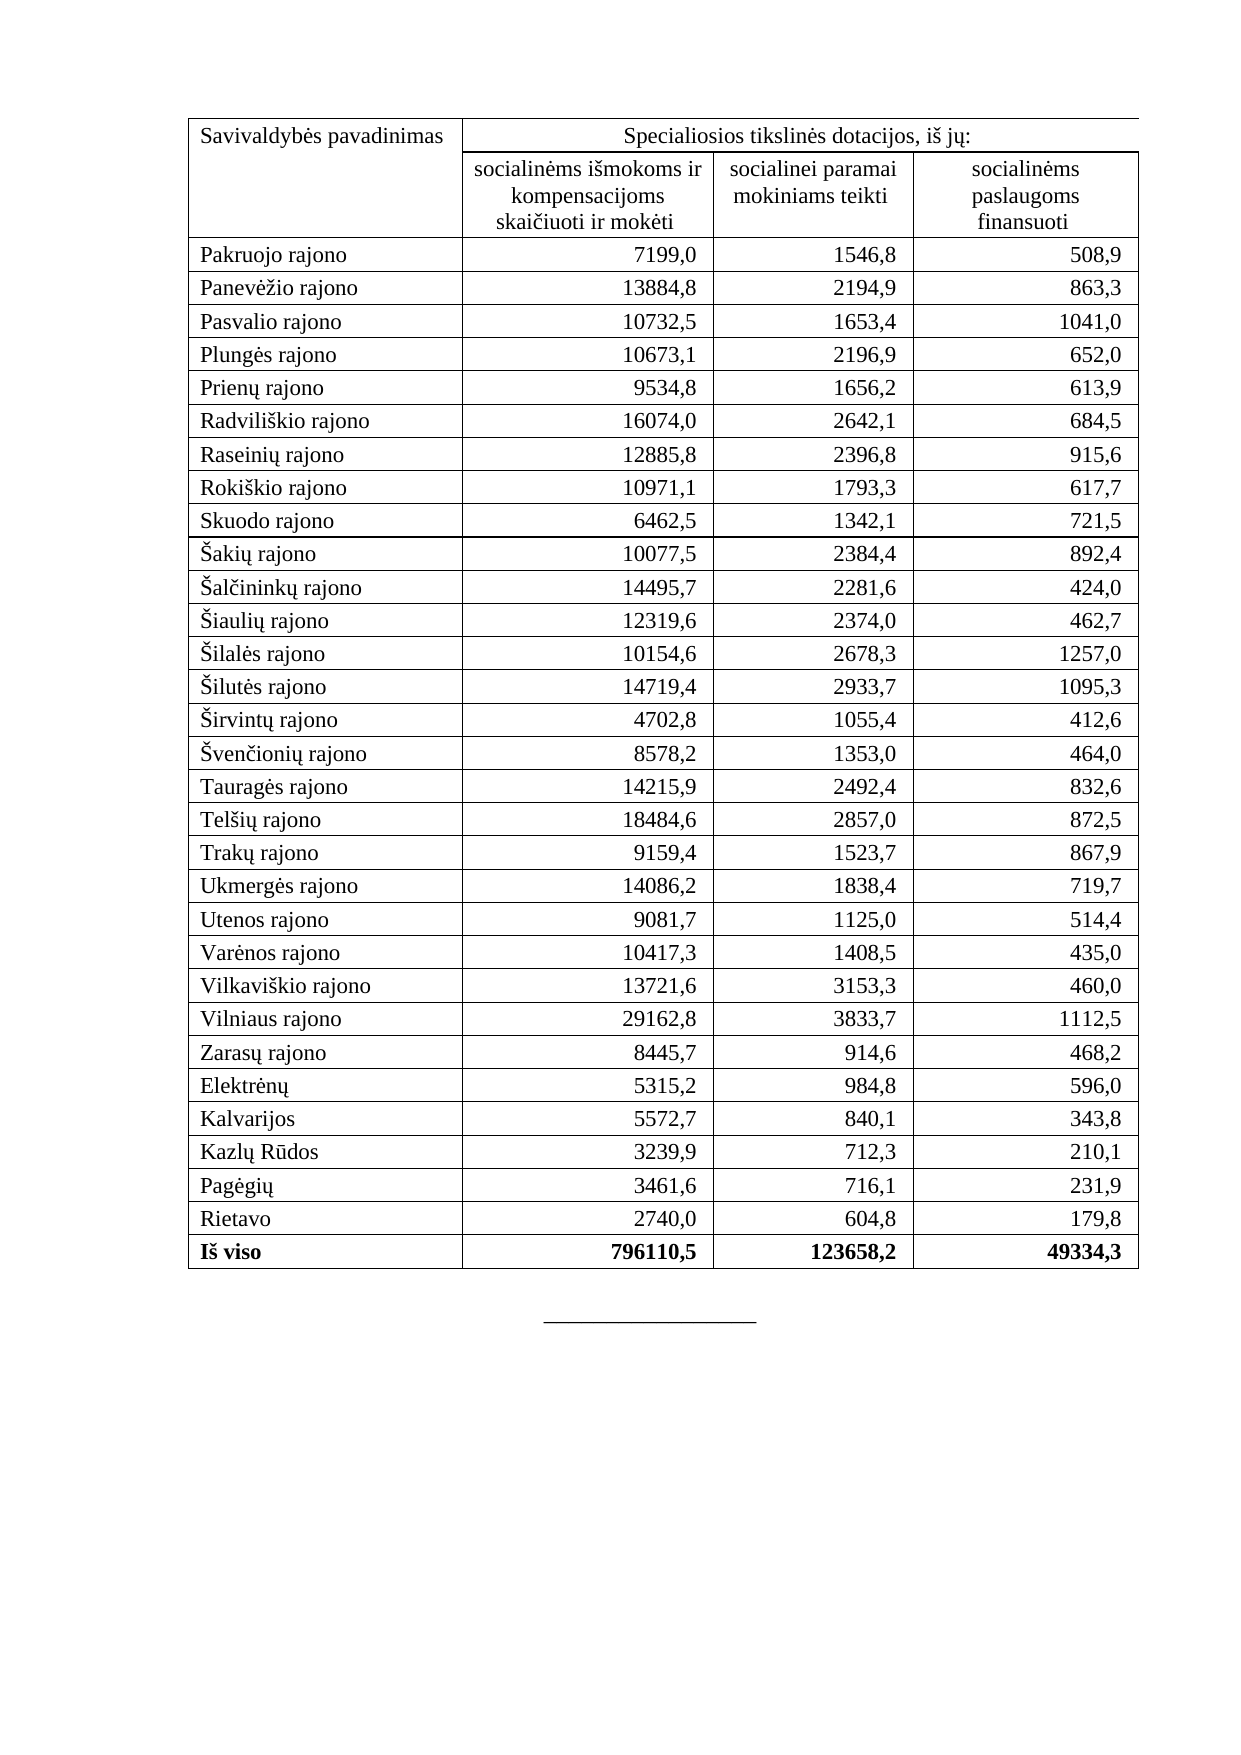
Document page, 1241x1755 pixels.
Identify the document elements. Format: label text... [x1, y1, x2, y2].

table_cell socialinėms išmokoms ir kompensacijoms skaičiuoti ir mokėti [463, 153, 713, 237]
table_cell 10077,5 [463, 538, 713, 569]
table_cell 2492,4 [714, 770, 913, 802]
table_cell 1342,1 [714, 504, 913, 536]
table_cell 123658,2 [714, 1235, 913, 1267]
table_cell 10971,1 [463, 471, 713, 503]
table_cell Prienų rajono [189, 371, 462, 403]
table_cell 343,8 [914, 1102, 1138, 1134]
table_cell 9159,4 [463, 836, 713, 869]
table_cell 684,5 [914, 405, 1138, 437]
table_cell 435,0 [914, 936, 1138, 968]
table_cell 412,6 [914, 704, 1138, 736]
table_cell Tauragės rajono [189, 770, 462, 802]
table_cell 49334,3 [914, 1235, 1138, 1267]
table_cell 464,0 [914, 737, 1138, 769]
table_cell 10673,1 [463, 338, 713, 370]
table_cell 3239,9 [463, 1136, 713, 1168]
table_cell 2396,8 [714, 438, 913, 470]
table_cell 10417,3 [463, 936, 713, 968]
table_cell 863,3 [914, 272, 1138, 304]
table_cell 12885,8 [463, 438, 713, 470]
table_cell 514,4 [914, 903, 1138, 935]
table_cell 14719,4 [463, 670, 713, 702]
table_cell 14215,9 [463, 770, 713, 802]
table_cell 2642,1 [714, 405, 913, 437]
table_cell 604,8 [714, 1202, 913, 1234]
table_cell Kalvarijos [189, 1102, 462, 1134]
table_cell 468,2 [914, 1036, 1138, 1068]
table_cell 1257,0 [914, 637, 1138, 669]
table_cell 1656,2 [714, 371, 913, 403]
table_cell 6462,5 [463, 504, 713, 536]
table_cell 2196,9 [714, 338, 913, 370]
table_cell Panevėžio rajono [189, 272, 462, 304]
table_cell 8445,7 [463, 1036, 713, 1068]
table_cell 210,1 [914, 1136, 1138, 1168]
table_cell 179,8 [914, 1202, 1138, 1234]
table_cell Šilalės rajono [189, 637, 462, 669]
table_cell Iš viso [189, 1235, 462, 1267]
table_cell 1353,0 [714, 737, 913, 769]
table_cell Telšių rajono [189, 803, 462, 835]
table_cell Vilkaviškio rajono [189, 969, 462, 1002]
table_cell 1523,7 [714, 836, 913, 869]
table_cell 914,6 [714, 1036, 913, 1068]
table_cell 796110,5 [463, 1235, 713, 1267]
table_cell 867,9 [914, 836, 1138, 869]
table_cell 3153,3 [714, 969, 913, 1002]
table_cell 1838,4 [714, 870, 913, 902]
table_cell 12319,6 [463, 604, 713, 636]
table_cell 462,7 [914, 604, 1138, 636]
table_cell socialinėms paslaugoms finansuoti [914, 153, 1138, 237]
table_cell 832,6 [914, 770, 1138, 802]
table_cell 1125,0 [714, 903, 913, 935]
table_cell Vilniaus rajono [189, 1003, 462, 1035]
table_cell 231,9 [914, 1169, 1138, 1201]
table_cell 9534,8 [463, 371, 713, 403]
table_cell Šilutės rajono [189, 670, 462, 702]
table_cell 16074,0 [463, 405, 713, 437]
table_cell Ukmergės rajono [189, 870, 462, 902]
table_cell 721,5 [914, 504, 1138, 536]
table_cell Utenos rajono [189, 903, 462, 935]
table_cell 7199,0 [463, 238, 713, 271]
table_cell 1055,4 [714, 704, 913, 736]
table_cell 596,0 [914, 1069, 1138, 1101]
table_cell 652,0 [914, 338, 1138, 370]
table_cell Pagėgių [189, 1169, 462, 1201]
table_cell 508,9 [914, 238, 1138, 271]
table_cell 2857,0 [714, 803, 913, 835]
table_cell Širvintų rajono [189, 704, 462, 736]
table_cell 1095,3 [914, 670, 1138, 702]
table_cell 719,7 [914, 870, 1138, 902]
text _________________ [177, 1297, 1122, 1326]
table_cell 2194,9 [714, 272, 913, 304]
table_cell 915,6 [914, 438, 1138, 470]
table_cell 1112,5 [914, 1003, 1138, 1035]
table_cell 2740,0 [463, 1202, 713, 1234]
table_cell Pakruojo rajono [189, 238, 462, 271]
table_cell 840,1 [714, 1102, 913, 1134]
table_cell Šakių rajono [189, 538, 462, 569]
table_cell Zarasų rajono [189, 1036, 462, 1068]
table_cell Šalčininkų rajono [189, 571, 462, 603]
table_header Savivaldybės pavadinimas [189, 119, 462, 237]
table_cell Rietavo [189, 1202, 462, 1234]
table_cell Pasvalio rajono [189, 305, 462, 337]
table_cell 2281,6 [714, 571, 913, 603]
table_cell 1041,0 [914, 305, 1138, 337]
table_cell Elektrėnų [189, 1069, 462, 1101]
table_cell 5572,7 [463, 1102, 713, 1134]
table_cell 4702,8 [463, 704, 713, 736]
table_cell 8578,2 [463, 737, 713, 769]
table_cell 1408,5 [714, 936, 913, 968]
table_cell Kazlų Rūdos [189, 1136, 462, 1168]
table_cell 892,4 [914, 538, 1138, 569]
table_cell 617,7 [914, 471, 1138, 503]
table_cell 14086,2 [463, 870, 713, 902]
table_cell Rokiškio rajono [189, 471, 462, 503]
table_cell 2384,4 [714, 538, 913, 569]
table_cell Skuodo rajono [189, 504, 462, 536]
table_cell 872,5 [914, 803, 1138, 835]
table_cell Švenčionių rajono [189, 737, 462, 769]
table_cell Varėnos rajono [189, 936, 462, 968]
table_cell 10732,5 [463, 305, 713, 337]
table_cell 3461,6 [463, 1169, 713, 1201]
table_cell 460,0 [914, 969, 1138, 1002]
table_cell 5315,2 [463, 1069, 713, 1101]
table_cell 13721,6 [463, 969, 713, 1002]
table_cell 2374,0 [714, 604, 913, 636]
table_cell 13884,8 [463, 272, 713, 304]
table_cell socialinei paramai mokiniams teikti [714, 153, 913, 237]
table_cell Radviliškio rajono [189, 405, 462, 437]
table_cell 18484,6 [463, 803, 713, 835]
table_cell 9081,7 [463, 903, 713, 935]
table_cell Šiaulių rajono [189, 604, 462, 636]
table_cell 1793,3 [714, 471, 913, 503]
table_header Specialiosios tikslinės dotacijos, iš jų: [463, 119, 1138, 151]
table_cell 10154,6 [463, 637, 713, 669]
table_cell 1653,4 [714, 305, 913, 337]
table_cell 2933,7 [714, 670, 913, 702]
table_cell 3833,7 [714, 1003, 913, 1035]
table_cell 712,3 [714, 1136, 913, 1168]
table_cell 1546,8 [714, 238, 913, 271]
table_cell 29162,8 [463, 1003, 713, 1035]
table_cell 613,9 [914, 371, 1138, 403]
table_cell 984,8 [714, 1069, 913, 1101]
table_cell 2678,3 [714, 637, 913, 669]
table_cell Trakų rajono [189, 836, 462, 869]
table_cell 716,1 [714, 1169, 913, 1201]
table_cell 424,0 [914, 571, 1138, 603]
table_cell Plungės rajono [189, 338, 462, 370]
table_cell 14495,7 [463, 571, 713, 603]
table_cell Raseinių rajono [189, 438, 462, 470]
